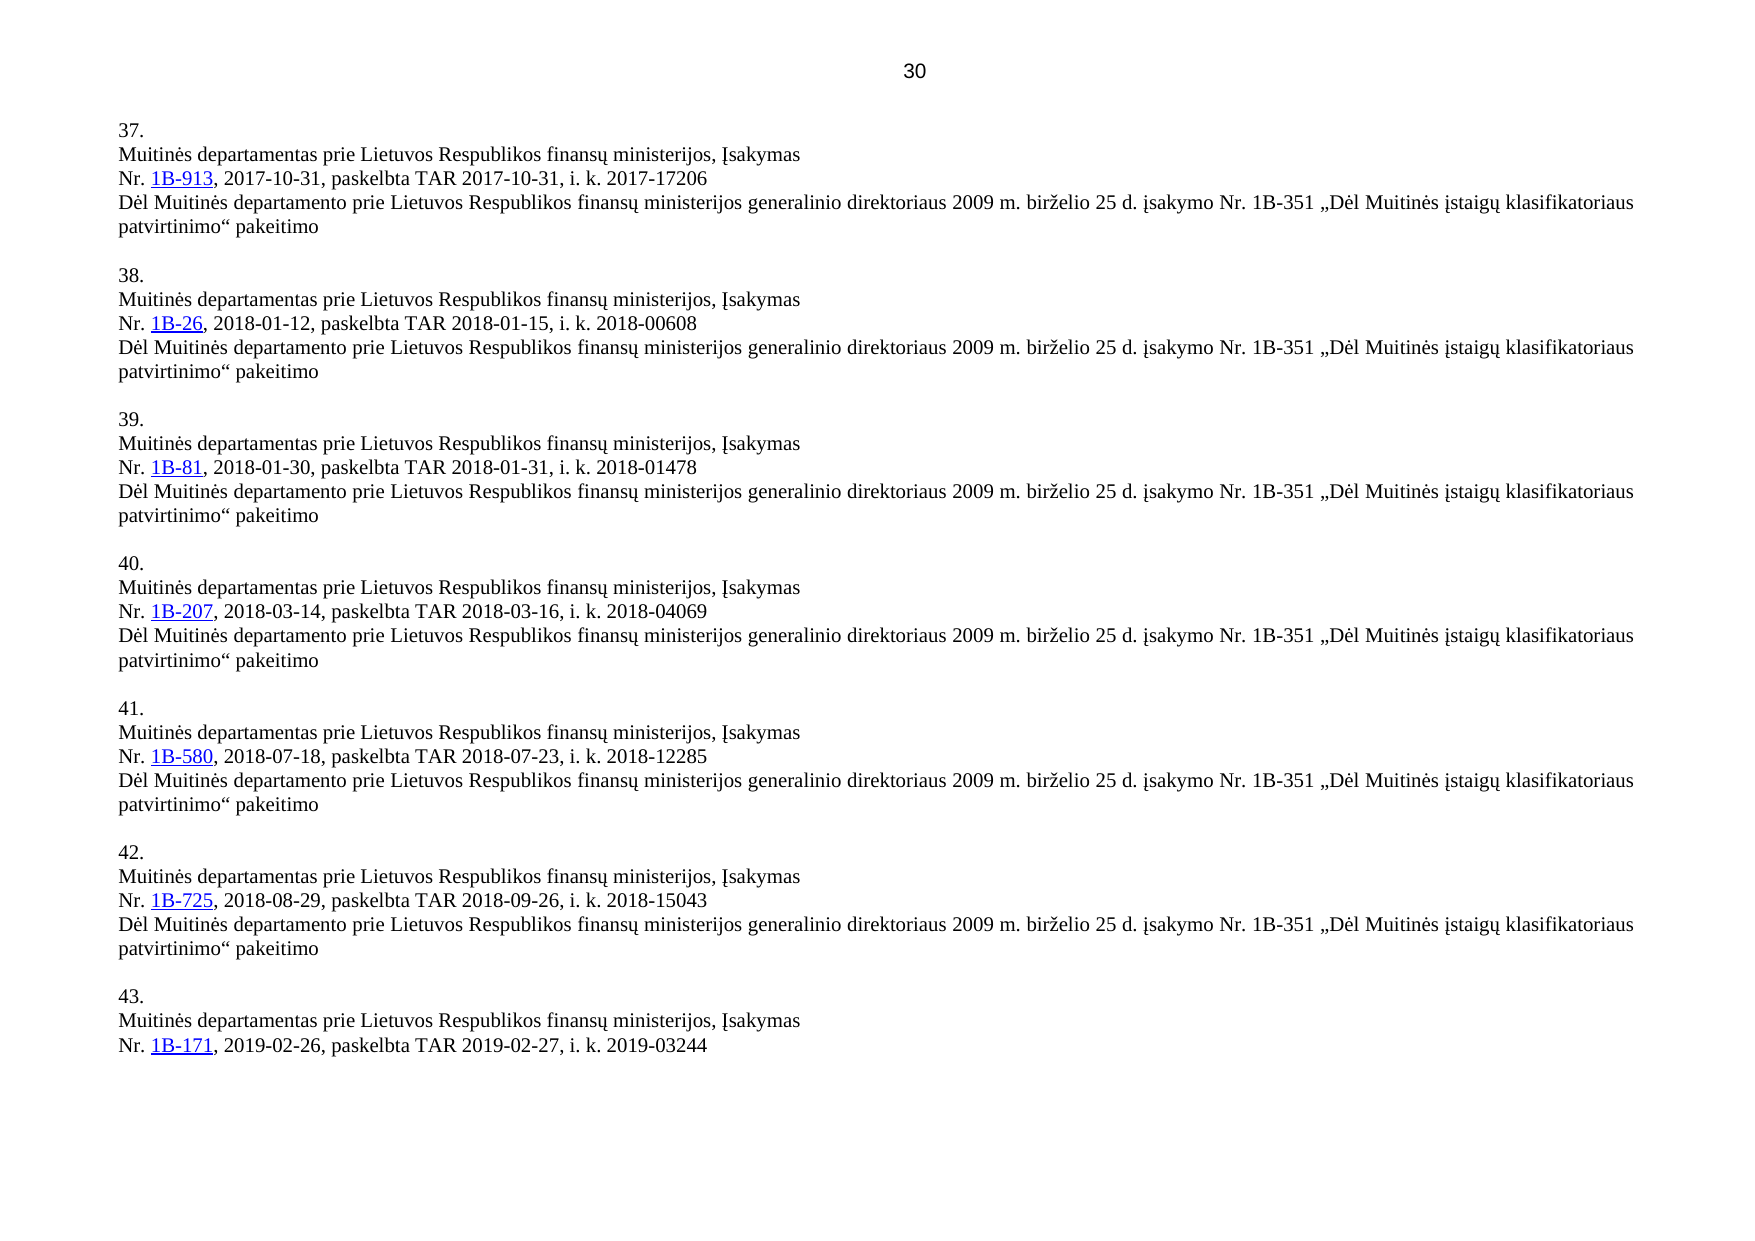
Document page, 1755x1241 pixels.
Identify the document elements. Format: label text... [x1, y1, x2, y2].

text Nr. 1B-913, 2017-10-31, paskelbta TAR 2017-10-31, i. k. 2017-17206 [118, 166, 1636, 190]
text Muitinės departamentas prie Lietuvos Respublikos finansų ministerijos, Įsakymas [118, 287, 1636, 311]
text Muitinės departamentas prie Lietuvos Respublikos finansų ministerijos, Įsakymas [118, 1008, 1636, 1032]
text Nr. 1B-171, 2019-02-26, paskelbta TAR 2019-02-27, i. k. 2019-03244 [118, 1032, 1636, 1057]
text 43. [118, 984, 1636, 1008]
text Muitinės departamentas prie Lietuvos Respublikos finansų ministerijos, Įsakymas [118, 864, 1636, 888]
text Muitinės departamentas prie Lietuvos Respublikos finansų ministerijos, Įsakymas [118, 720, 1636, 744]
text Dėl Muitinės departamento prie Lietuvos Respublikos finansų ministerijos generalinio direktoriaus 2009 m. birželio 25 d. įsakymo Nr. 1B-351 „Dėl Muitinės įstaigų klasifikatoriaus patvirtinimo“ pakeitimo [118, 335, 1636, 383]
text Nr. 1B-26, 2018-01-12, paskelbta TAR 2018-01-15, i. k. 2018-00608 [118, 311, 1636, 335]
text Dėl Muitinės departamento prie Lietuvos Respublikos finansų ministerijos generalinio direktoriaus 2009 m. birželio 25 d. įsakymo Nr. 1B-351 „Dėl Muitinės įstaigų klasifikatoriaus patvirtinimo“ pakeitimo [118, 190, 1636, 238]
text Dėl Muitinės departamento prie Lietuvos Respublikos finansų ministerijos generalinio direktoriaus 2009 m. birželio 25 d. įsakymo Nr. 1B-351 „Dėl Muitinės įstaigų klasifikatoriaus patvirtinimo“ pakeitimo [118, 912, 1636, 960]
text 39. [118, 407, 1636, 431]
text 37. [118, 118, 1636, 142]
text Dėl Muitinės departamento prie Lietuvos Respublikos finansų ministerijos generalinio direktoriaus 2009 m. birželio 25 d. įsakymo Nr. 1B-351 „Dėl Muitinės įstaigų klasifikatoriaus patvirtinimo“ pakeitimo [118, 479, 1636, 527]
text 40. [118, 551, 1636, 575]
text 42. [118, 840, 1636, 864]
text Muitinės departamentas prie Lietuvos Respublikos finansų ministerijos, Įsakymas [118, 431, 1636, 455]
text Dėl Muitinės departamento prie Lietuvos Respublikos finansų ministerijos generalinio direktoriaus 2009 m. birželio 25 d. įsakymo Nr. 1B-351 „Dėl Muitinės įstaigų klasifikatoriaus patvirtinimo“ pakeitimo [118, 623, 1636, 672]
text 41. [118, 696, 1636, 720]
text Nr. 1B-725, 2018-08-29, paskelbta TAR 2018-09-26, i. k. 2018-15043 [118, 888, 1636, 912]
text Nr. 1B-207, 2018-03-14, paskelbta TAR 2018-03-16, i. k. 2018-04069 [118, 599, 1636, 623]
text Dėl Muitinės departamento prie Lietuvos Respublikos finansų ministerijos generalinio direktoriaus 2009 m. birželio 25 d. įsakymo Nr. 1B-351 „Dėl Muitinės įstaigų klasifikatoriaus patvirtinimo“ pakeitimo [118, 768, 1636, 816]
text 38. [118, 262, 1636, 287]
text Muitinės departamentas prie Lietuvos Respublikos finansų ministerijos, Įsakymas [118, 575, 1636, 599]
text Nr. 1B-81, 2018-01-30, paskelbta TAR 2018-01-31, i. k. 2018-01478 [118, 455, 1636, 479]
text Muitinės departamentas prie Lietuvos Respublikos finansų ministerijos, Įsakymas [118, 142, 1636, 166]
text Nr. 1B-580, 2018-07-18, paskelbta TAR 2018-07-23, i. k. 2018-12285 [118, 744, 1636, 768]
